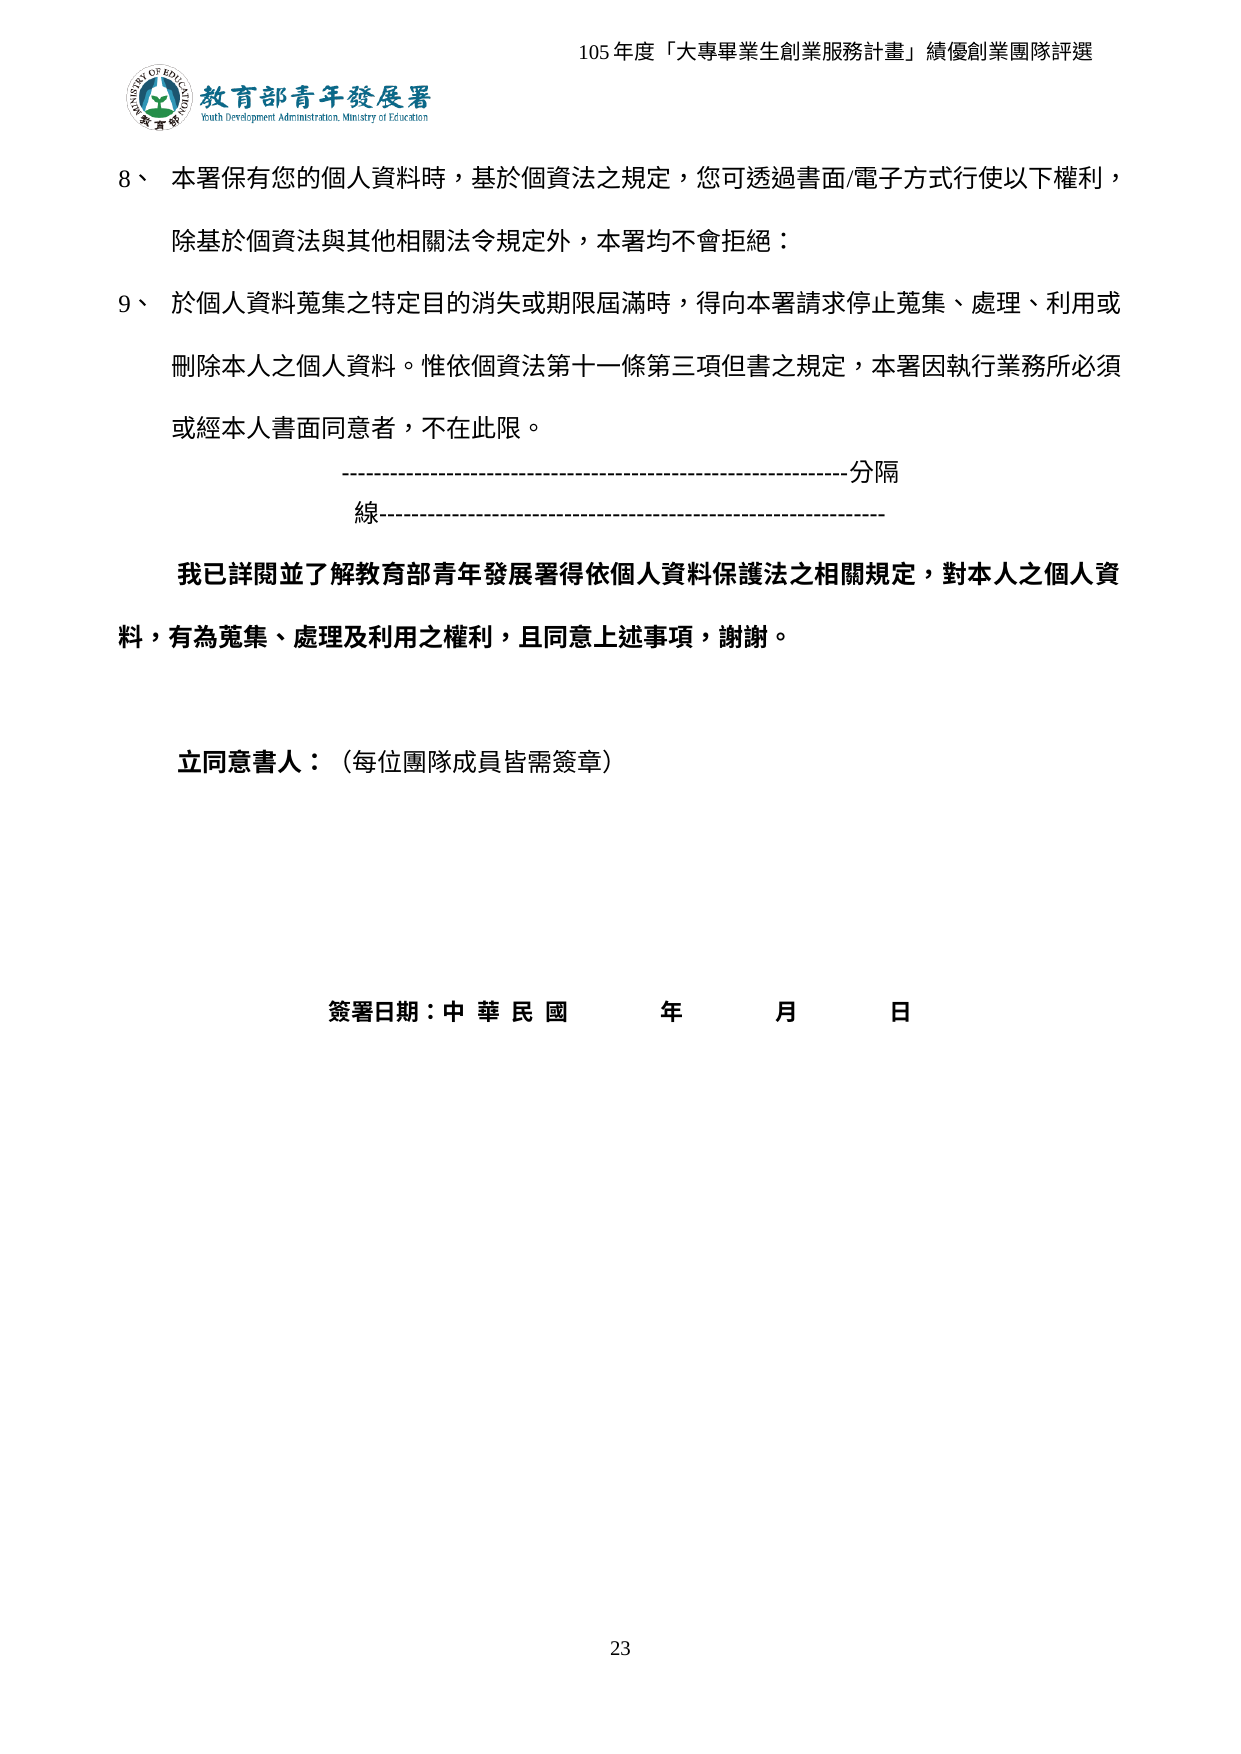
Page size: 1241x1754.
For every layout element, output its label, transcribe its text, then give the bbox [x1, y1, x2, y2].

list 於個人資料蒐集之特定目的消失或期限屆滿時，得向本署請求停止蒐集、處理、利用或刪除本人之個人資料。惟依個資法第十一條第三項但書之規定，本署因執行業務所必須或經本人書面同意者，不在此限。 [118, 260, 1122, 448]
text ---------------------------------------------------------------分隔線--------------------------------------------------------------- [118, 448, 1122, 531]
text 立同意書人：（每位團隊成員皆需簽章） [118, 718, 1122, 781]
list 本署保有您的個人資料時，基於個資法之規定，您可透過書面/電子方式行使以下權利，除基於個資法與其他相關法令規定外，本署均不會拒絕： [118, 135, 1122, 260]
text 簽署日期：中 華 民 國 年 月 日 [118, 968, 1122, 1031]
text 我已詳閱並了解教育部青年發展署得依個人資料保護法之相關規定，對本人之個人資料，有為蒐集、處理及利用之權利，且同意上述事項，謝謝。 [118, 531, 1122, 656]
